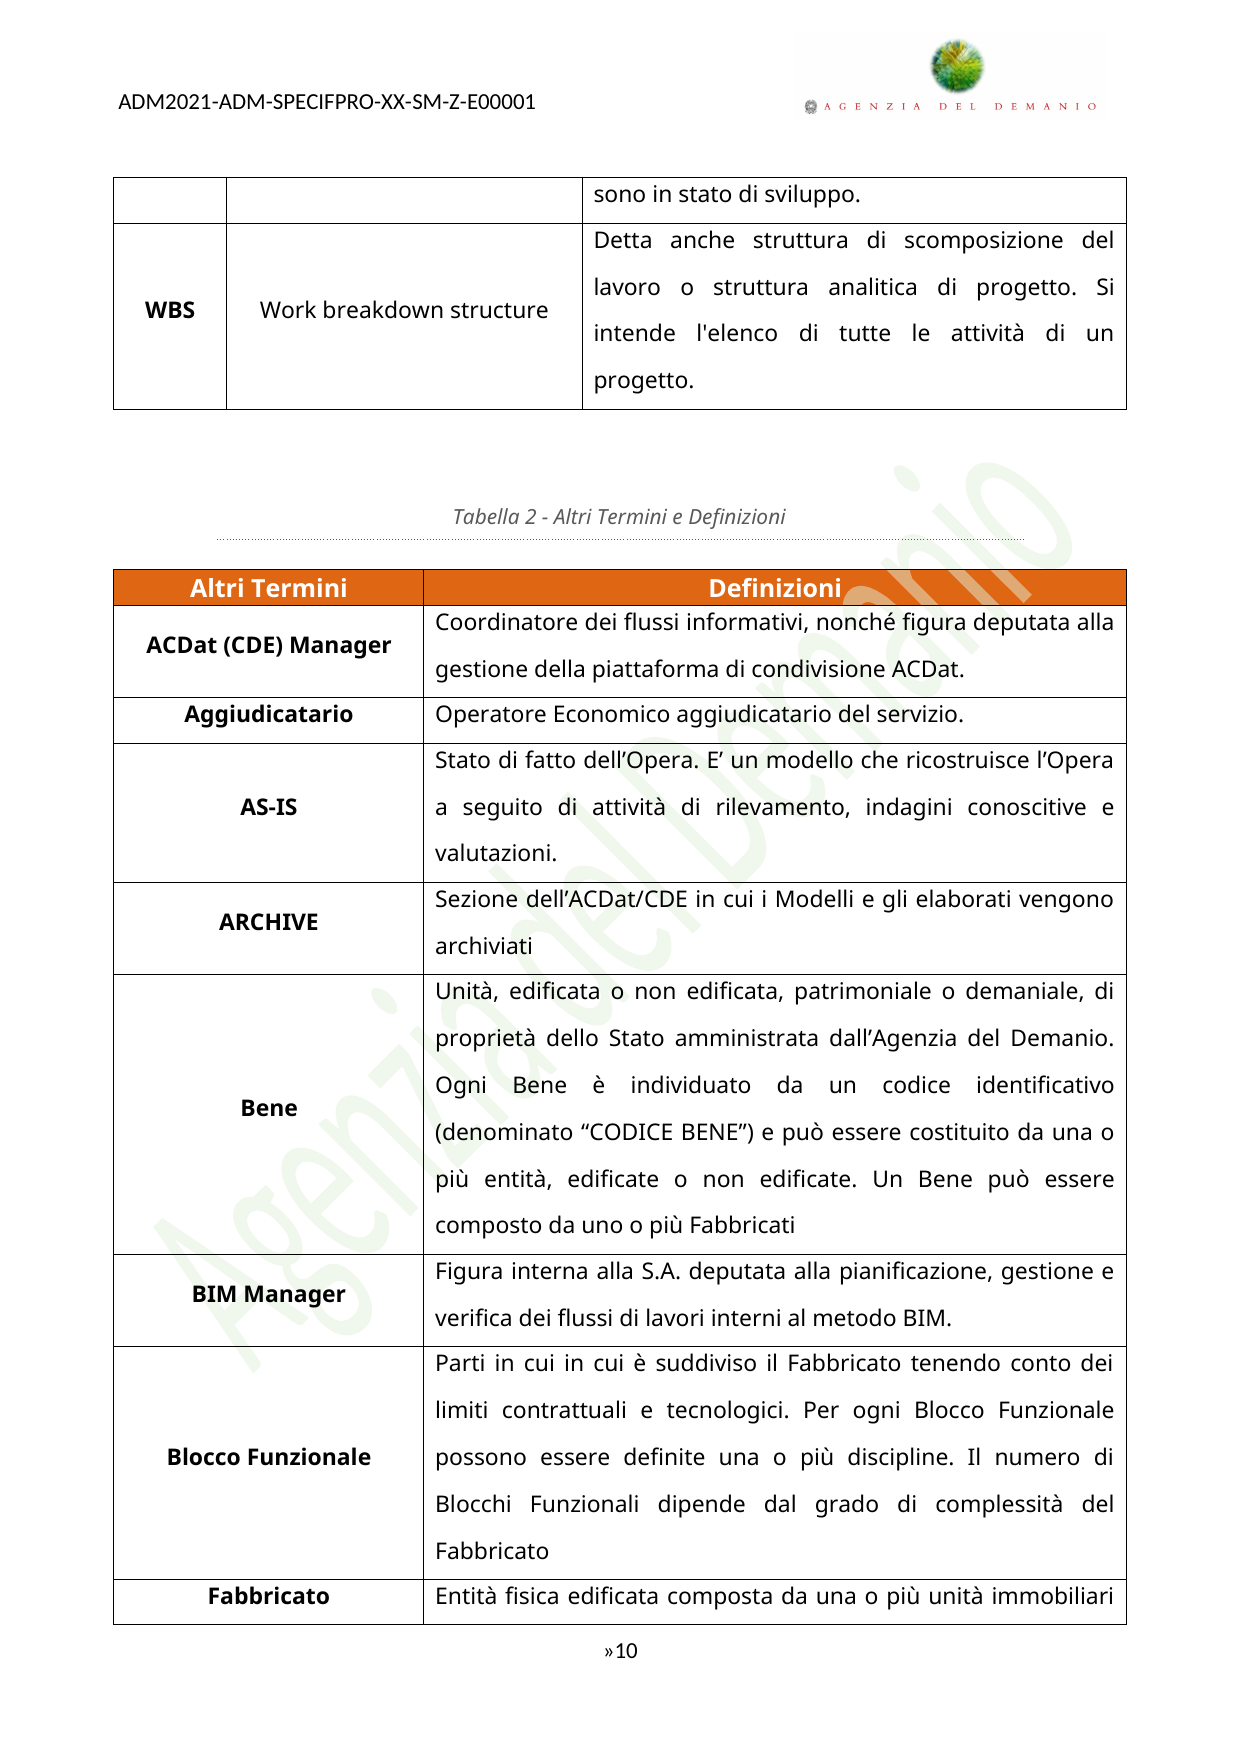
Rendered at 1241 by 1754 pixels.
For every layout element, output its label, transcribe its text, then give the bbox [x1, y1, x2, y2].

text Tabella 2 - Altri Termini e Definizioni [216, 502, 958, 540]
table_cell Aggiudicatario [114, 698, 423, 742]
text [941, 502, 996, 540]
table_cell Blocco Funzionale [114, 1347, 423, 1579]
table_cell [227, 178, 582, 223]
table_cell sono in stato di sviluppo. [583, 178, 1126, 223]
text [985, 502, 1024, 540]
table_cell Coordinatore dei flussi informativi, nonché figura deputata alla gestione della piattaforma di condivisione ACDat. [811, 650, 875, 697]
table_cell Fabbricato [114, 1580, 423, 1624]
table_cell Stato di fatto dell’Opera. E’ un modello che ricostruisce l’Opera a seguito di attività di rilevamento, indagini conoscitive e valutazioni. [684, 744, 1126, 882]
table_cell Operatore Economico aggiudicatario del servizio. [839, 698, 1126, 742]
table_cell BIM Manager [187, 1255, 244, 1298]
table_cell AS-IS [114, 744, 423, 882]
table_cell BIM Manager [114, 1255, 233, 1346]
table_cell ACDat (CDE) Manager [114, 606, 423, 697]
table_header Definizioni [424, 570, 920, 605]
table_cell Detta anche struttura di scomposizione del lavoro o struttura analitica di progetto. Si intende l'elenco di tutte le attività di un progetto. [583, 224, 1126, 409]
table_cell Sezione dell’ACDat/CDE in cui i Modelli e gli elaborati vengono archiviati [424, 883, 535, 974]
table_header [966, 570, 1126, 605]
table_cell [114, 178, 226, 223]
table_cell Coordinatore dei flussi informativi, nonché figura deputata alla gestione della piattaforma di condivisione ACDat. [899, 606, 1126, 697]
table_cell Bene [114, 975, 423, 1254]
table_cell Unità, edificata o non edificata, patrimoniale o demaniale, di proprietà dello Stato amministrata dall’Agenzia del Demanio. Ogni Bene è individuato da un codice identificativo (denominato “CODICE BENE”) e può essere costituito da una o più entità, edificate o non edificate. Un Bene può essere composto da uno o più Fabbricati [424, 975, 1126, 1254]
table_cell Operatore Economico aggiudicatario del servizio. [424, 698, 807, 742]
table_cell Entità fisica edificata composta da una o più unità immobiliari [424, 1580, 1126, 1624]
table_cell Sezione dell’ACDat/CDE in cui i Modelli e gli elaborati vengono archiviati [527, 932, 589, 974]
table_cell Parti in cui in cui è suddiviso il Fabbricato tenendo conto dei limiti contrattuali e tecnologici. Per ogni Blocco Funzionale possono essere definite una o più discipline. Il numero di Blocchi Funzionali dipende dal grado di complessità del Fabbricato [424, 1347, 1126, 1579]
table_cell ARCHIVE [114, 883, 423, 974]
table_cell WBS [114, 224, 226, 409]
table_header Altri Termini [114, 570, 423, 605]
table_cell Operatore Economico aggiudicatario del servizio. [786, 698, 864, 742]
table_cell BIM Manager [219, 1255, 423, 1346]
table_cell Stato di fatto dell’Opera. E’ un modello che ricostruisce l’Opera a seguito di attività di rilevamento, indagini conoscitive e valutazioni. [424, 744, 728, 882]
table_cell Figura interna alla S.A. deputata alla pianificazione, gestione e verifica dei flussi di lavori interni al metodo BIM. [424, 1255, 1126, 1346]
table_cell Stato di fatto dell’Opera. E’ un modello che ricostruisce l’Opera a seguito di attività di rilevamento, indagini conoscitive e valutazioni. [638, 754, 749, 865]
table_header [910, 570, 981, 605]
table_cell Coordinatore dei flussi informativi, nonché figura deputata alla gestione della piattaforma di condivisione ACDat. [424, 606, 920, 697]
table_cell Work breakdown structure [227, 224, 582, 409]
table_cell BIM Manager [320, 1281, 358, 1320]
table_cell Sezione dell’ACDat/CDE in cui i Modelli e gli elaborati vengono archiviati [518, 883, 1126, 974]
